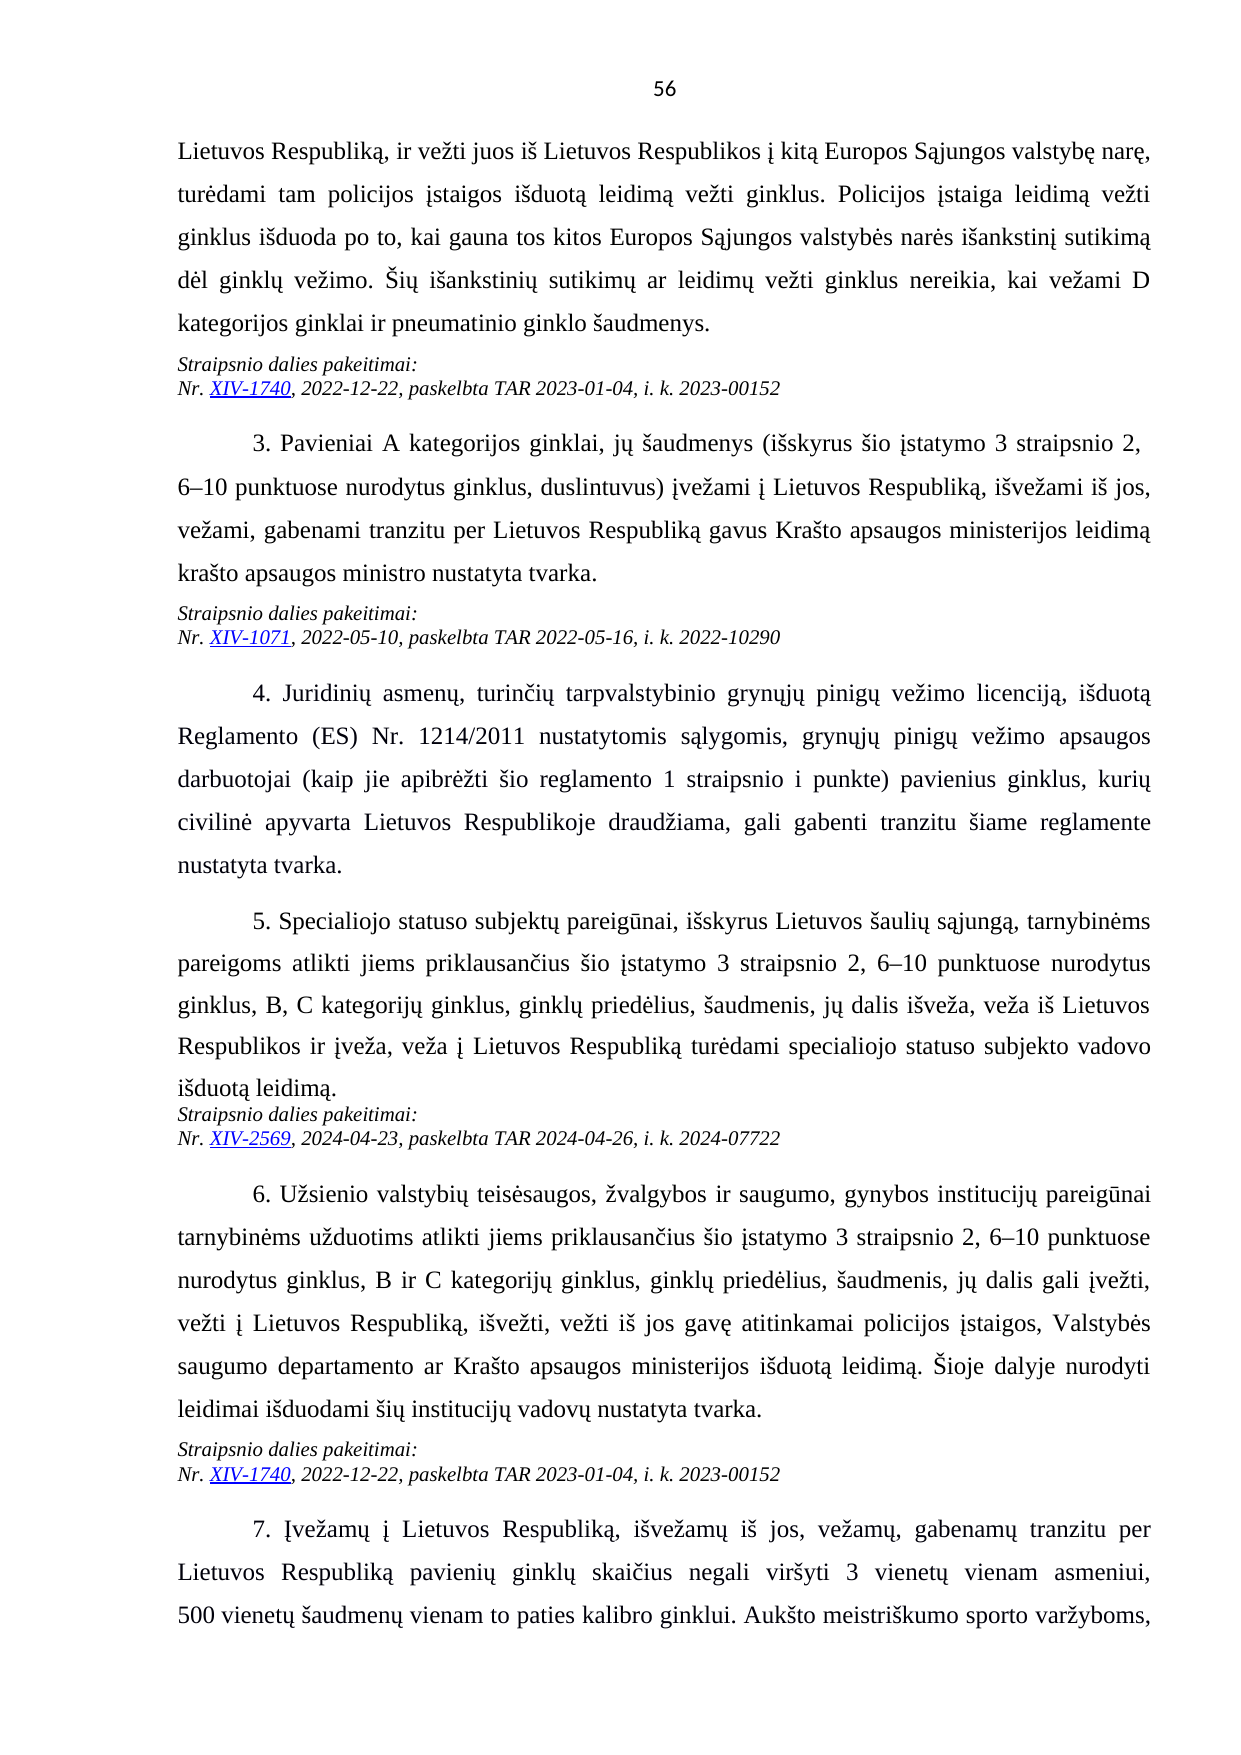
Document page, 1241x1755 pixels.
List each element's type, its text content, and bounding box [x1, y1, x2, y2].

text Nr. XIV-2569, 2024-04-23, paskelbta TAR 2024-04-26, i. k. 2024-07722 [177, 1126, 1152, 1150]
text Nr. XIV-1071, 2022-05-10, paskelbta TAR 2022-05-16, i. k. 2022-10290 [177, 625, 1152, 649]
text Straipsnio dalies pakeitimai: [177, 601, 1152, 625]
text Straipsnio dalies pakeitimai: [177, 1437, 1152, 1461]
text 4. Juridinių asmenų, turinčių tarpvalstybinio grynųjų pinigų vežimo licenciją, išduotą Reglamento (ES) Nr. 1214/2011 nustatytomis sąlygomis, grynųjų pinigų vežimo apsaugos darbuotojai (kaip jie apibrėžti šio reglamento 1 straipsnio i punkte) pavienius ginklus, kurių civilinė apyvarta Lietuvos Respublikoje draudžiama, gali gabenti tranzitu šiame reglamente nustatyta tvarka. [177, 678, 1152, 879]
text Lietuvos Respubliką, ir vežti juos iš Lietuvos Respublikos į kitą Europos Sąjungos valstybę narę, turėdami tam policijos įstaigos išduotą leidimą vežti ginklus. Policijos įstaiga leidimą vežti ginklus išduoda po to, kai gauna tos kitos Europos Sąjungos valstybės narės išankstinį sutikimą dėl ginklų vežimo. Šių išankstinių sutikimų ar leidimų vežti ginklus nereikia, kai vežami D kategorijos ginklai ir pneumatinio ginklo šaudmenys. [177, 136, 1152, 337]
text Nr. XIV-1740, 2022-12-22, paskelbta TAR 2023-01-04, i. k. 2023-00152 [177, 1461, 1152, 1486]
text 3. Pavieniai A kategorijos ginklai, jų šaudmenys (išskyrus šio įstatymo 3 straipsnio 2, 6–10 punktuose nurodytus ginklus, duslintuvus) įvežami į Lietuvos Respubliką, išvežami iš jos, vežami, gabenami tranzitu per Lietuvos Respubliką gavus Krašto apsaugos ministerijos leidimą krašto apsaugos ministro nustatyta tvarka. [177, 428, 1152, 587]
text 5. Specialiojo statuso subjektų pareigūnai, išskyrus Lietuvos šaulių sąjungą, tarnybinėms pareigoms atlikti jiems priklausančius šio įstatymo 3 straipsnio 2, 6–10 punktuose nurodytus ginklus, B, C kategorijų ginklus, ginklų priedėlius, šaudmenis, jų dalis išveža, veža iš Lietuvos Respublikos ir įveža, veža į Lietuvos Respubliką turėdami specialiojo statuso subjekto vadovo išduotą leidimą. [177, 893, 1152, 1102]
text Nr. XIV-1740, 2022-12-22, paskelbta TAR 2023-01-04, i. k. 2023-00152 [177, 376, 1152, 400]
text Straipsnio dalies pakeitimai: [177, 1102, 1152, 1126]
text 7. Įvežamų į Lietuvos Respubliką, išvežamų iš jos, vežamų, gabenamų tranzitu per Lietuvos Respubliką pavienių ginklų skaičius negali viršyti 3 vienetų vienam asmeniui, 500 vienetų šaudmenų vienam to paties kalibro ginklui. Aukšto meistriškumo sporto varžyboms, [177, 1514, 1152, 1629]
text 6. Užsienio valstybių teisėsaugos, žvalgybos ir saugumo, gynybos institucijų pareigūnai tarnybinėms užduotims atlikti jiems priklausančius šio įstatymo 3 straipsnio 2, 6–10 punktuose nurodytus ginklus, B ir C kategorijų ginklus, ginklų priedėlius, šaudmenis, jų dalis gali įvežti, vežti į Lietuvos Respubliką, išvežti, vežti iš jos gavę atitinkamai policijos įstaigos, Valstybės saugumo departamento ar Krašto apsaugos ministerijos išduotą leidimą. Šioje dalyje nurodyti leidimai išduodami šių institucijų vadovų nustatyta tvarka. [177, 1179, 1152, 1423]
text Straipsnio dalies pakeitimai: [177, 352, 1152, 376]
